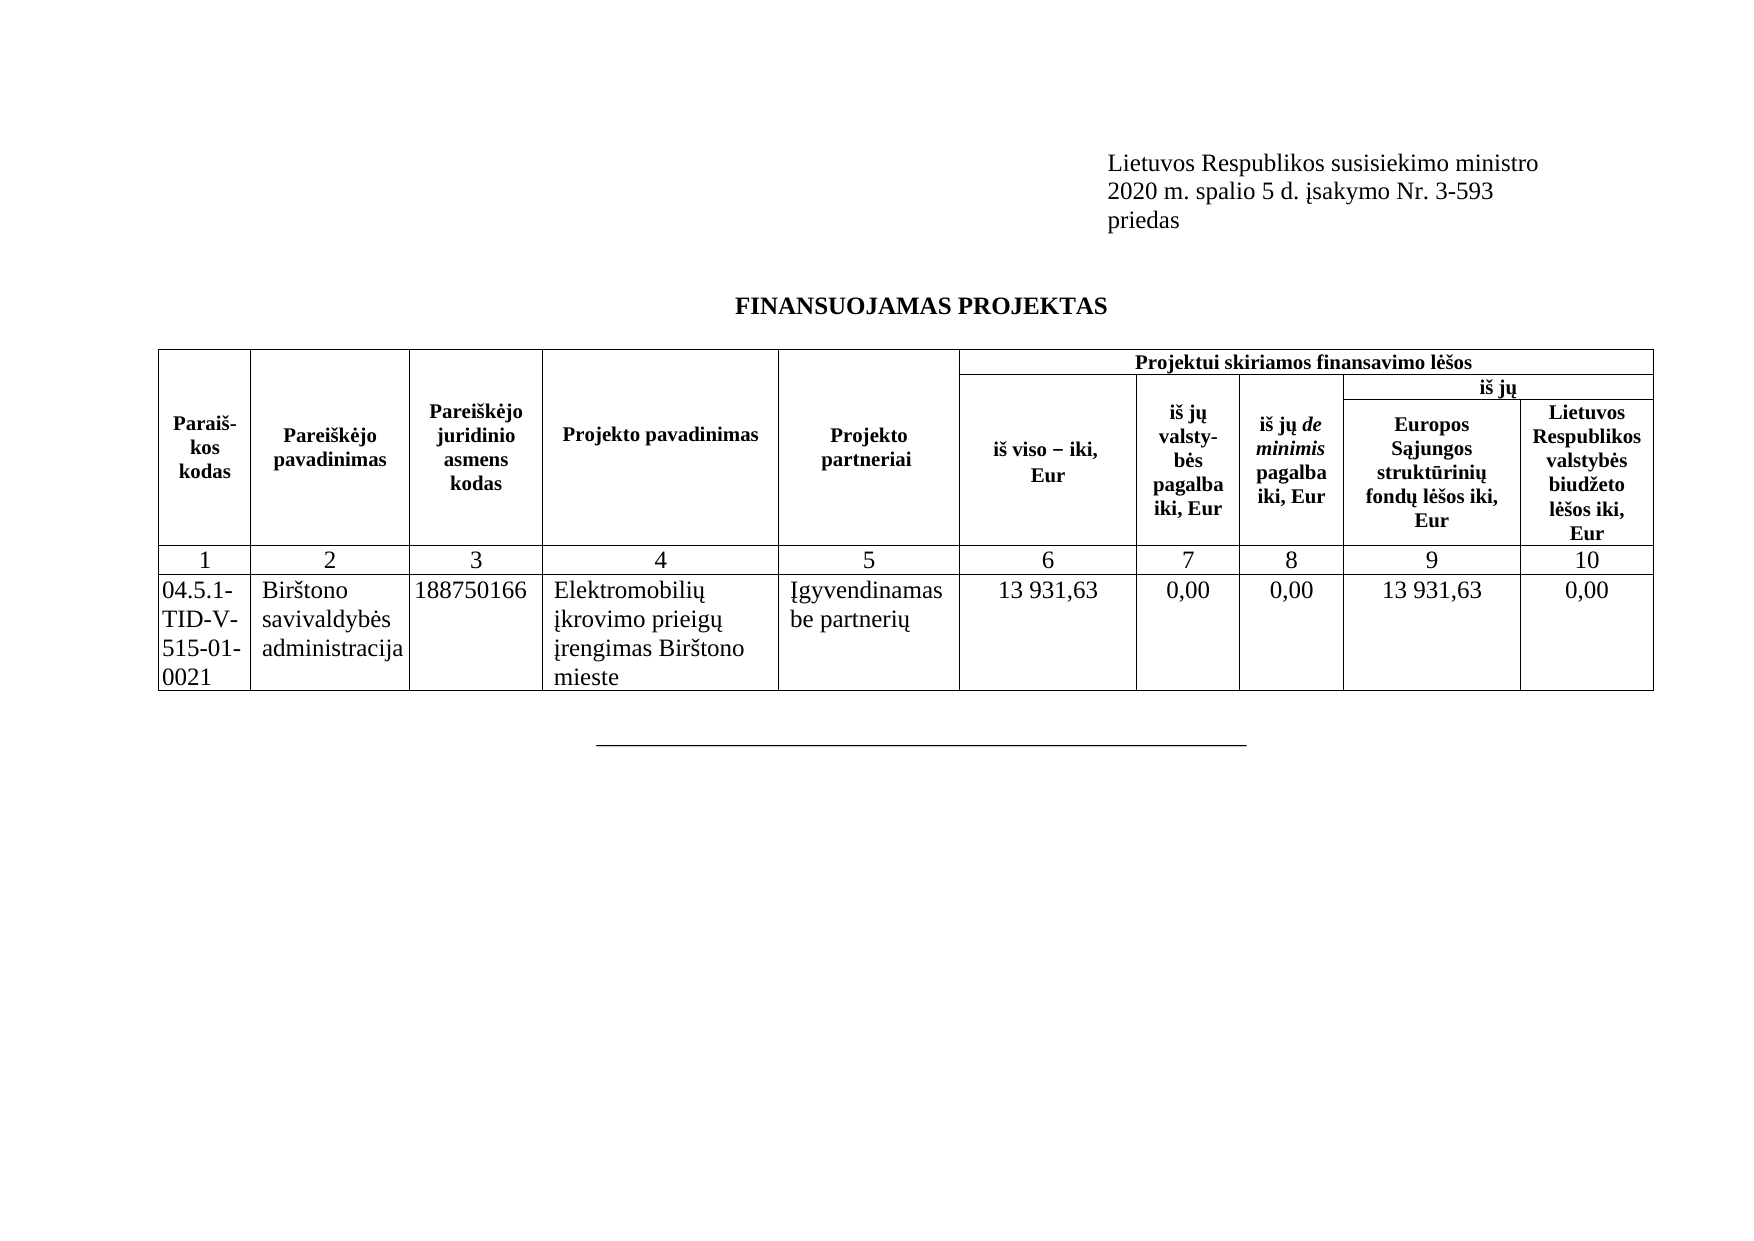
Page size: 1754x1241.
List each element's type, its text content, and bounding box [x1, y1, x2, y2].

table_cell 7 [1137, 546, 1239, 574]
table_header Projekto partneriai [779, 350, 959, 544]
table_cell 6 [960, 546, 1136, 574]
text priedas [1107, 205, 1624, 234]
text 2020 m. spalio 5 d. įsakymo Nr. 3-593 [1107, 176, 1624, 205]
table_header Pareiškėjo juridinio asmens kodas [410, 350, 542, 544]
table_cell 9 [1344, 546, 1520, 574]
table_cell 0,00 [1240, 575, 1343, 690]
table_cell iš viso – iki, Eur [960, 375, 1136, 544]
table_cell 13 931,63 [960, 575, 1136, 690]
table_cell Įgyvendinamas be partnerių [779, 575, 959, 690]
text Lietuvos Respublikos susisiekimo ministro [1107, 148, 1624, 176]
table_cell 0,00 [1137, 575, 1239, 690]
table_cell 8 [1240, 546, 1343, 574]
table_cell 0,00 [1521, 575, 1653, 690]
text FINANSUOJAMAS PROJEKTAS [148, 291, 1695, 320]
table_cell 2 [251, 546, 409, 574]
table_cell Elektromobilių įkrovimo prieigų įrengimas Birštono mieste [543, 575, 778, 690]
table_header Paraiš-kos kodas [159, 350, 250, 544]
table_cell 3 [410, 546, 542, 574]
table_header Pareiškėjo pavadinimas [251, 350, 409, 544]
table_cell 10 [1521, 546, 1653, 574]
table_cell 1 [159, 546, 250, 574]
table_cell 4 [543, 546, 778, 574]
table_cell iš jų valsty-bės pagalba iki, Eur [1137, 375, 1239, 544]
table_cell 04.5.1-TID-V-515-01-0021 [159, 575, 250, 690]
table_cell 5 [779, 546, 959, 574]
table_cell 13 931,63 [1344, 575, 1520, 690]
table_cell 188750166 [410, 575, 542, 690]
table_cell Birštono savivaldybės administracija [251, 575, 409, 690]
table_cell Lietuvos Respublikos valstybės biudžeto lėšos iki, Eur [1521, 400, 1653, 544]
table_cell iš jų de minimis pagalba iki, Eur [1240, 375, 1343, 544]
table_cell Europos Sąjungos struktūrinių fondų lėšos iki, Eur [1344, 400, 1520, 544]
table_header Projekto pavadinimas [543, 350, 778, 544]
table_cell iš jų [1344, 375, 1653, 399]
table_header Projektui skiriamos finansavimo lėšos [960, 350, 1653, 374]
text ____________________________________________________ [148, 720, 1695, 749]
